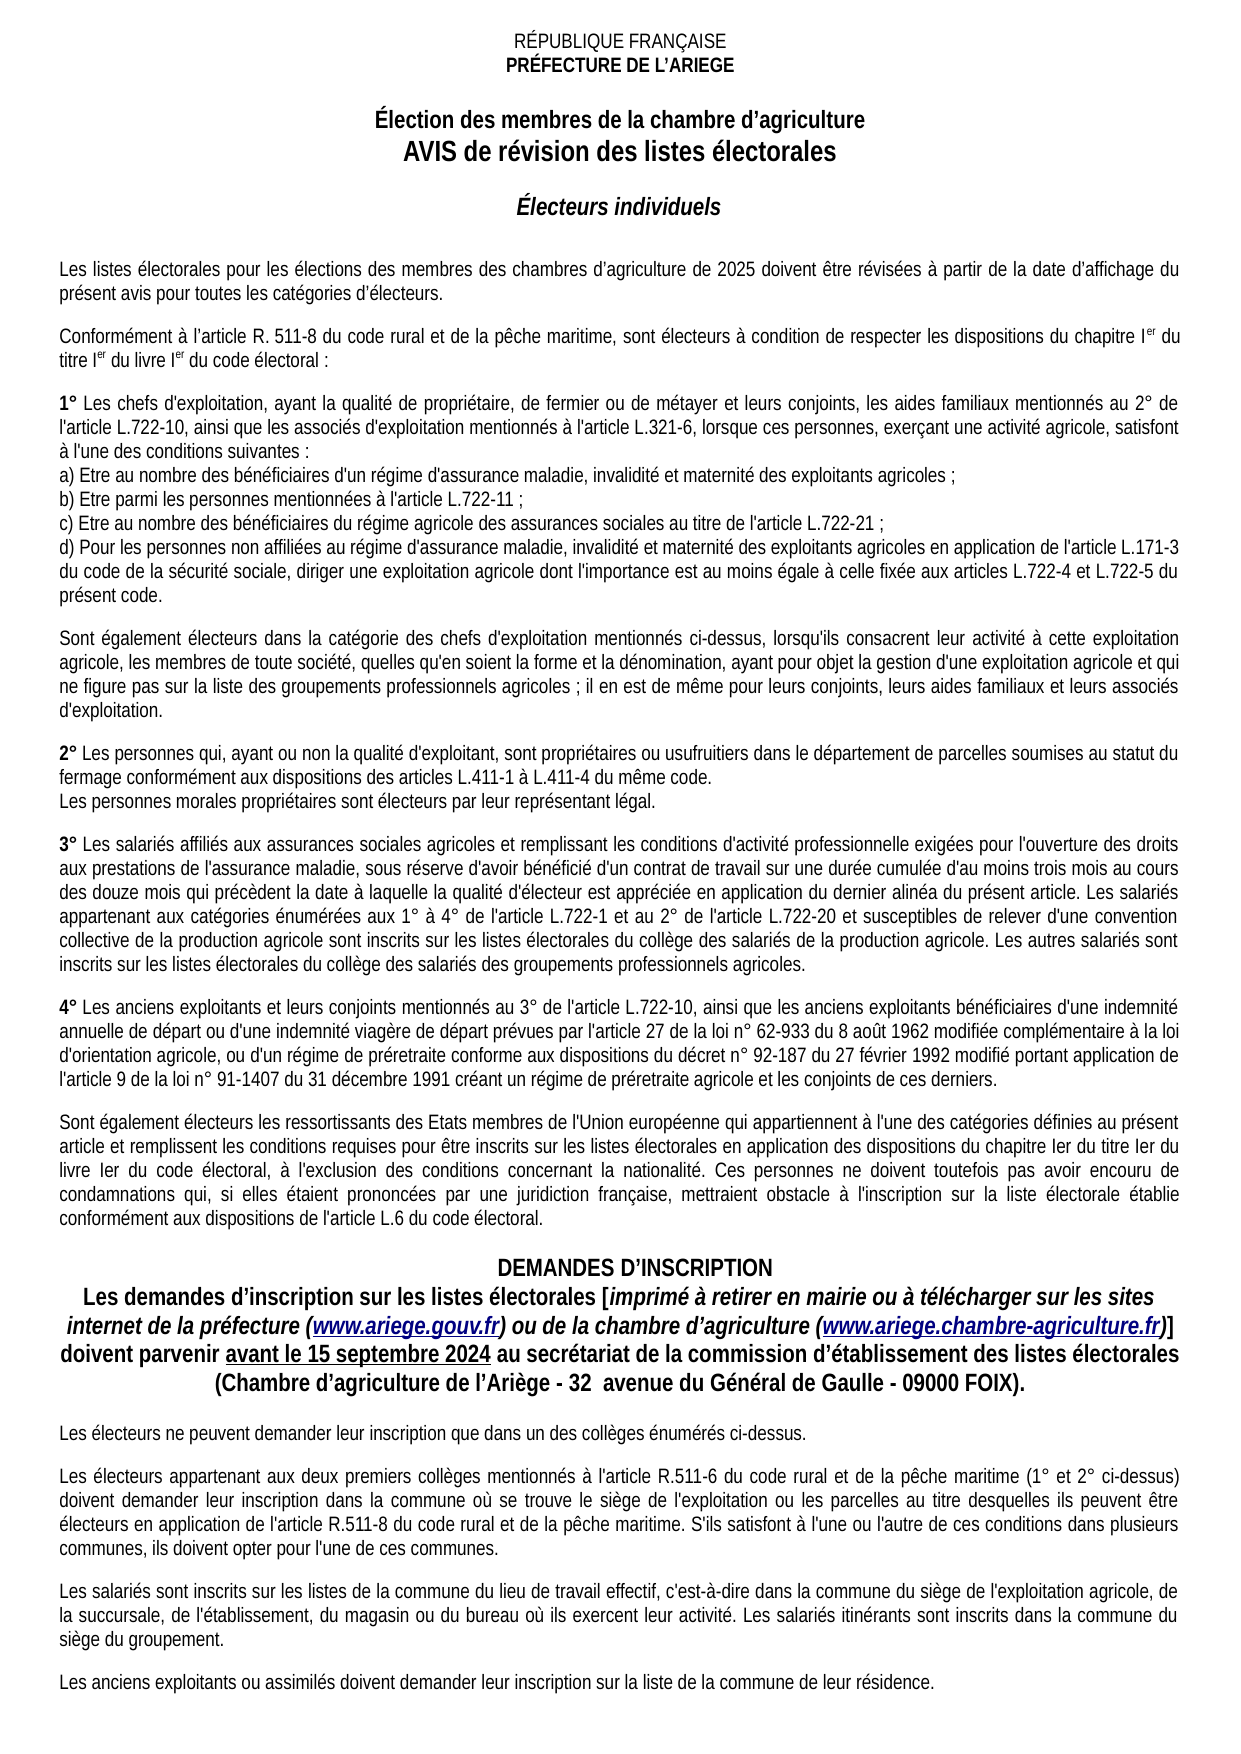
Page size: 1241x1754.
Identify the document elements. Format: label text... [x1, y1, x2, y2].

text Sont également électeurs dans la catégorie des chefs d'exploitation mentionnés ci-dessus, lorsqu'ils consacrent leur activité à cette exploitation agricole, les membres de toute société, quelles qu'en soient la forme et la dénomination, ayant pour objet la gestion d'une exploitation agricole et qui ne figure pas sur la liste des groupements professionnels agricoles ; il en est de même pour leurs conjoints, leurs aides familiaux et leurs associés d'exploitation. [59, 626, 1181, 721]
text Sont également électeurs les ressortissants des Etats membres de l'Union européenne qui appartiennent à l'une des catégories définies au présent article et remplissent les conditions requises pour être inscrits sur les listes électorales en application des dispositions du chapitre Ier du titre Ier du livre Ier du code électoral, à l'exclusion des conditions concernant la nationalité. Ces personnes ne doivent toutefois pas avoir encouru de condamnations qui, si elles étaient prononcées par une juridiction française, mettraient obstacle à l'inscription sur la liste électorale établie conformément aux dispositions de l'article L.6 du code électoral. [59, 1109, 1181, 1229]
text Les listes électorales pour les élections des membres des chambres d’agriculture de 2025 doivent être révisées à partir de la date d’affichage du présent avis pour toutes les catégories d’électeurs. [59, 257, 1181, 304]
text DEMANDES D’INSCRIPTION [59, 1253, 1211, 1282]
text 4° Les anciens exploitants et leurs conjoints mentionnés au 3° de l'article L.722-10, ainsi que les anciens exploitants bénéficiaires d'une indemnité annuelle de départ ou d'une indemnité viagère de départ prévues par l'article 27 de la loi n° 62-933 du 8 août 1962 modifiée complémentaire à la loi d'orientation agricole, ou d'un régime de préretraite conforme aux dispositions du décret n° 92-187 du 27 février 1992 modifié portant application de l'article 9 de la loi n° 91-1407 du 31 décembre 1991 créant un régime de préretraite agricole et les conjoints de ces derniers. [59, 994, 1181, 1090]
text c) Etre au nombre des bénéficiaires du régime agricole des assurances sociales au titre de l'article L.722-21 ; [59, 511, 1181, 534]
text Les électeurs ne peuvent demander leur inscription que dans un des collèges énumérés ci-dessus. [59, 1421, 1181, 1444]
text Les salariés sont inscrits sur les listes de la commune du lieu de travail effectif, c'est-à-dire dans la commune du siège de l'exploitation agricole, de la succursale, de l'établissement, du magasin ou du bureau où ils exercent leur activité. Les salariés itinérants sont inscrits dans la commune du siège du groupement. [59, 1579, 1181, 1651]
text Les personnes morales propriétaires sont électeurs par leur représentant légal. [59, 788, 1181, 812]
text Les électeurs appartenant aux deux premiers collèges mentionnés à l'article R.511-6 du code rural et de la pêche maritime (1° et 2° ci-dessus) doivent demander leur inscription dans la commune où se trouve le siège de l'exploitation ou les parcelles au titre desquelles ils peuvent être électeurs en application de l'article R.511-8 du code rural et de la pêche maritime. S'ils satisfont à l'une ou l'autre de ces conditions dans plusieurs communes, ils doivent opter pour l'une de ces communes. [59, 1464, 1181, 1559]
text 3° Les salariés affiliés aux assurances sociales agricoles et remplissant les conditions d'activité professionnelle exigées pour l'ouverture des droits aux prestations de l'assurance maladie, sous réserve d'avoir bénéficié d'un contrat de travail sur une durée cumulée d'au moins trois mois au cours des douze mois qui précèdent la date à laquelle la qualité d'électeur est appréciée en application du dernier alinéa du présent article. Les salariés appartenant aux catégories énumérées aux 1° à 4° de l'article L.722-1 et au 2° de l'article L.722-20 et susceptibles de relever d'une convention collective de la production agricole sont inscrits sur les listes électorales du collège des salariés de la production agricole. Les autres salariés sont inscrits sur les listes électorales du collège des salariés des groupements professionnels agricoles. [59, 832, 1181, 975]
text Les demandes d’inscription sur les listes électorales [imprimé à retirer en mairie ou à télécharger sur les sites internet de la préfecture (www.ariege.gouv.fr) ou de la chambre d’agriculture (www.ariege.chambre-agriculture.fr)] doivent parvenir avant le 15 septembre 2024 au secrétariat de la commission d’établissement des listes électorales (Chambre d’agriculture de l’Ariège - 32 avenue du Général de Gaulle - 09000 FOIX). [59, 1282, 1181, 1397]
text Conformément à l’article R. 511-8 du code rural et de la pêche maritime, sont électeurs à condition de respecter les dispositions du chapitre Ier du titre Ier du livre Ier du code électoral : [59, 324, 1181, 372]
text Électeurs individuels [59, 192, 1181, 220]
text d) Pour les personnes non affiliées au régime d'assurance maladie, invalidité et maternité des exploitants agricoles en application de l'article L.171-3 du code de la sécurité sociale, diriger une exploitation agricole dont l'importance est au moins égale à celle fixée aux articles L.722-4 et L.722-5 du présent code. [59, 534, 1181, 606]
text a) Etre au nombre des bénéficiaires d'un régime d'assurance maladie, invalidité et maternité des exploitants agricoles ; [59, 463, 1181, 487]
text PRÉFECTURE DE L’ARIEGE [59, 53, 1181, 77]
text 2° Les personnes qui, ayant ou non la qualité d'exploitant, sont propriétaires ou usufruitiers dans le département de parcelles soumises au statut du fermage conformément aux dispositions des articles L.411-1 à L.411-4 du même code. [59, 741, 1181, 788]
text Les anciens exploitants ou assimilés doivent demander leur inscription sur la liste de la commune de leur résidence. [59, 1670, 1181, 1694]
text AVIS de révision des listes électorales [59, 134, 1181, 168]
text Élection des membres de la chambre d’agriculture [59, 106, 1181, 134]
text b) Etre parmi les personnes mentionnées à l'article L.722-11 ; [59, 487, 1181, 511]
text 1° Les chefs d'exploitation, ayant la qualité de propriétaire, de fermier ou de métayer et leurs conjoints, les aides familiaux mentionnés au 2° de l'article L.722-10, ainsi que les associés d'exploitation mentionnés à l'article L.321-6, lorsque ces personnes, exerçant une activité agricole, satisfont à l'une des conditions suivantes : [59, 391, 1181, 463]
text RÉPUBLIQUE FRANÇAISE [59, 29, 1181, 53]
